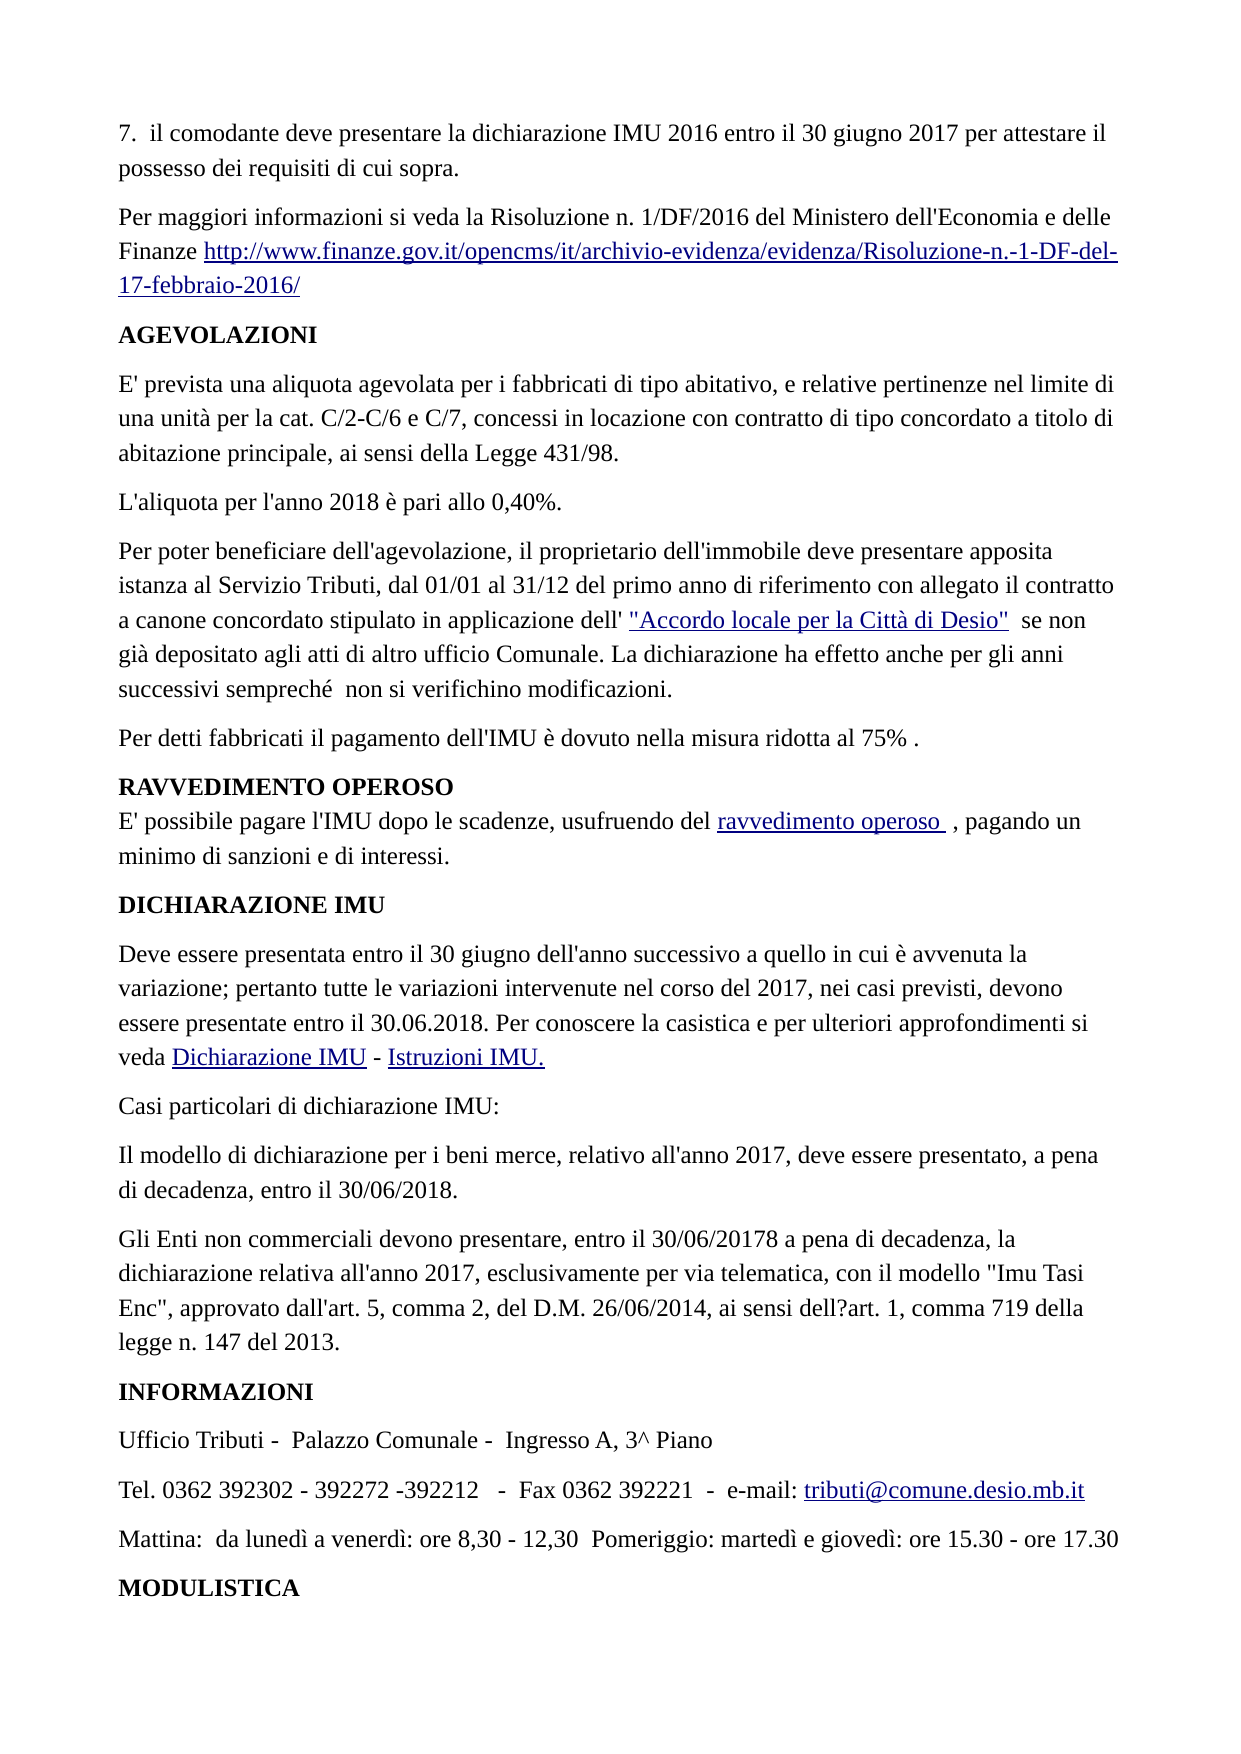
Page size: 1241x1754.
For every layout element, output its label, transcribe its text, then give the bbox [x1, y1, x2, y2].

text Deve essere presentata entro il 30 giugno dell'anno successivo a quello in cui è avvenuta la variazione; pertanto tutte le variazioni intervenute nel corso del 2017, nei casi previsti, devono essere presentate entro il 30.06.2018. Per conoscere la casistica e per ulteriori approfondimenti si veda Dichiarazione IMU - Istruzioni IMU. [118, 939, 1122, 1071]
text Per detti fabbricati il pagamento dell'IMU è dovuto nella misura ridotta al 75% . [118, 723, 1122, 752]
text Gli Enti non commerciali devono presentare, entro il 30/06/20178 a pena di decadenza, la dichiarazione relativa all'anno 2017, esclusivamente per via telematica, con il modello "Imu Tasi Enc", approvato dall'art. 5, comma 2, del D.M. 26/06/2014, ai sensi dell?art. 1, comma 719 della legge n. 147 del 2013. [118, 1224, 1122, 1356]
text AGEVOLAZIONI [118, 320, 1122, 348]
text INFORMAZIONI [118, 1377, 1122, 1405]
text Mattina: da lunedì a venerdì: ore 8,30 - 12,30 Pomeriggio: martedì e giovedì: ore 15.30 - ore 17.30 [118, 1524, 1122, 1552]
text Per poter beneficiare dell'agevolazione, il proprietario dell'immobile deve presentare apposita istanza al Servizio Tributi, dal 01/01 al 31/12 del primo anno di riferimento con allegato il contratto a canone concordato stipulato in applicazione dell' "Accordo locale per la Città di Desio" se non già depositato agli atti di altro ufficio Comunale. La dichiarazione ha effetto anche per gli anni successivi sempreché non si verifichino modificazioni. [118, 536, 1122, 702]
text Il modello di dichiarazione per i beni merce, relativo all'anno 2017, deve essere presentato, a pena di decadenza, entro il 30/06/2018. [118, 1141, 1122, 1204]
text Tel. 0362 392302 - 392272 -392212 - Fax 0362 392221 - e-mail: tributi@comune.desio.mb.it [118, 1475, 1122, 1503]
text RAVVEDIMENTO OPEROSO E' possibile pagare l'IMU dopo le scadenze, usufruendo del ravvedimento operoso , pagando un minimo di sanzioni e di interessi. [118, 772, 1122, 869]
text MODULISTICA [118, 1573, 1122, 1602]
text Ufficio Tributi - Palazzo Comunale - Ingresso A, 3^ Piano [118, 1426, 1122, 1454]
text Per maggiori informazioni si veda la Risoluzione n. 1/DF/2016 del Ministero dell'Economia e delle Finanze http://www.finanze.gov.it/opencms/it/archivio-evidenza/evidenza/Risoluzione-n.-1-DF-del-17-febbraio-2016/ [118, 202, 1122, 299]
text L'aliquota per l'anno 2018 è pari allo 0,40%. [118, 487, 1122, 516]
text E' prevista una aliquota agevolata per i fabbricati di tipo abitativo, e relative pertinenze nel limite di una unità per la cat. C/2-C/6 e C/7, concessi in locazione con contratto di tipo concordato a titolo di abitazione principale, ai sensi della Legge 431/98. [118, 369, 1122, 466]
text DICHIARAZIONE IMU [118, 890, 1122, 919]
text Casi particolari di dichiarazione IMU: [118, 1091, 1122, 1120]
text 7. il comodante deve presentare la dichiarazione IMU 2016 entro il 30 giugno 2017 per attestare il possesso dei requisiti di cui sopra. [118, 118, 1122, 181]
